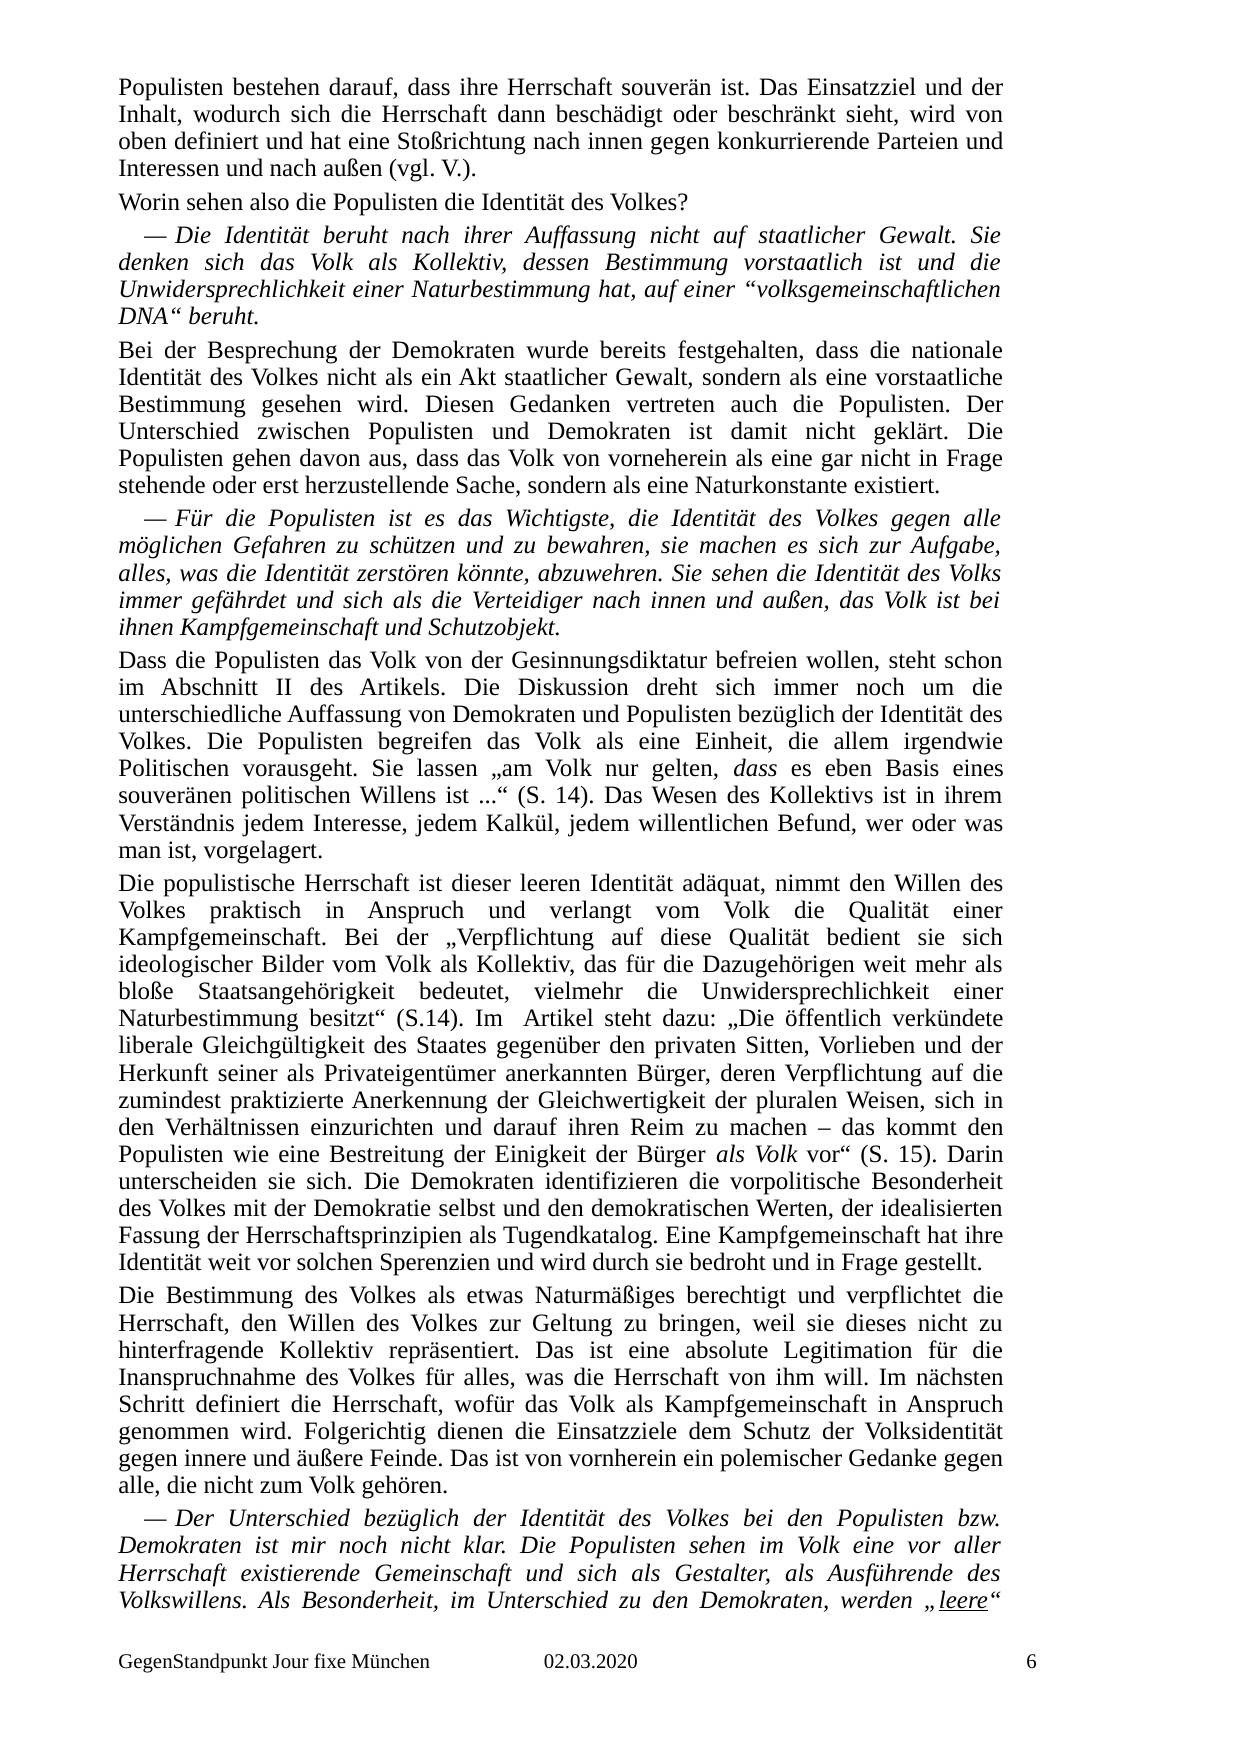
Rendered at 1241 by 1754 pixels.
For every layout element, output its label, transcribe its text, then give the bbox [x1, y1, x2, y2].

text Die Bestimmung des Volkes als etwas Naturmäßiges berechtigt und verpflichtet die Herrschaft, den Willen des Volkes zur Geltung zu bringen, weil sie dieses nicht zu hinterfragende Kollektiv repräsentiert. Das ist eine absolute Legitimation für die Inanspruchnahme des Volkes für alles, was die Herrschaft von ihm will. Im nächsten Schritt definiert die Herrschaft, wofür das Volk als Kampfgemeinschaft in Anspruch genommen wird. Folgerichtig dienen die Einsatzziele dem Schutz der Volksidentität gegen innere und äußere Feinde. Das ist von vornherein ein polemischer Gedanke gegen alle, die nicht zum Volk gehören. [118, 1282, 1004, 1499]
text Die populistische Herrschaft ist dieser leeren Identität adäquat, nimmt den Willen des Volkes praktisch in Anspruch und verlangt vom Volk die Qualität einer Kampfgemeinschaft. Bei der „Verpflichtung auf diese Qualität bedient sie sich ideologischer Bilder vom Volk als Kollektiv, das für die Dazugehörigen weit mehr als bloße Staatsangehörigkeit bedeutet, vielmehr die Unwidersprechlichkeit einer Naturbestimmung besitzt“ (S.14). Im Artikel steht dazu: „Die öffentlich verkündete liberale Gleichgültigkeit des Staates gegenüber den privaten Sitten, Vorlieben und der Herkunft seiner als Privateigentümer anerkannten Bürger, deren Verpflichtung auf die zumindest praktizierte Anerkennung der Gleichwertigkeit der pluralen Weisen, sich in den Verhältnissen einzurichten und darauf ihren Reim zu machen – das kommt den Populisten wie eine Bestreitung der Einigkeit der Bürger als Volk vor“ (S. 15). Darin unterscheiden sie sich. Die Demokraten identifizieren die vorpolitische Besonderheit des Volkes mit der Demokratie selbst und den demokratischen Werten, der idealisierten Fassung der Herrschaftsprinzipien als Tugendkatalog. Eine Kampfgemeinschaft hat ihre Identität weit vor solchen Sperenzien und wird durch sie bedroht und in Frage gestellt. [118, 870, 1004, 1276]
text — Die Identität beruht nach ihrer Auffassung nicht auf staatlicher Gewalt. Sie denken sich das Volk als Kollektiv, dessen Bestimmung vorstaatlich ist und die Unwidersprechlichkeit einer Naturbestimmung hat, auf einer “volksgemeinschaftlichen DNA“ beruht. [118, 222, 1004, 330]
text — Der Unterschied bezüglich der Identität des Volkes bei den Populisten bzw. Demokraten ist mir noch nicht klar. Die Populisten sehen im Volk eine vor aller Herrschaft existierende Gemeinschaft und sich als Gestalter, als Ausführende des Volkswillens. Als Besonderheit, im Unterschied zu den Demokraten, werden „leere“ [118, 1505, 1004, 1613]
text Worin sehen also die Populisten die Identität des Volkes? [118, 188, 1004, 216]
text — Für die Populisten ist es das Wichtigste, die Identität des Volkes gegen alle möglichen Gefahren zu schützen und zu bewahren, sie machen es sich zur Aufgabe, alles, was die Identität zerstören könnte, abzuwehren. Sie sehen die Identität des Volks immer gefährdet und sich als die Verteidiger nach innen und außen, das Volk ist bei ihnen Kampfgemeinschaft und Schutzobjekt. [118, 505, 1004, 641]
text Populisten bestehen darauf, dass ihre Herrschaft souverän ist. Das Einsatzziel und der Inhalt, wodurch sich die Herrschaft dann beschädigt oder beschränkt sieht, wird von oben definiert und hat eine Stoßrichtung nach innen gegen konkurrierende Parteien und Interessen und nach außen (vgl. V.). [118, 74, 1004, 182]
text Dass die Populisten das Volk von der Gesinnungsdiktatur befreien wollen, steht schon im Abschnitt II des Artikels. Die Diskussion dreht sich immer noch um die unterschiedliche Auffassung von Demokraten und Populisten bezüglich der Identität des Volkes. Die Populisten begreifen das Volk als eine Einheit, die allem irgendwie Politischen vorausgeht. Sie lassen „am Volk nur gelten, dass es eben Basis eines souveränen politischen Willens ist ...“ (S. 14). Das Wesen des Kollektivs ist in ihrem Verständnis jedem Interesse, jedem Kalkül, jedem willentlichen Befund, wer oder was man ist, vorgelagert. [118, 647, 1004, 863]
text Bei der Besprechung der Demokraten wurde bereits festgehalten, dass die nationale Identität des Volkes nicht als ein Akt staatlicher Gewalt, sondern als eine vorstaatliche Bestimmung gesehen wird. Diesen Gedanken vertreten auch die Populisten. Der Unterschied zwischen Populisten und Demokraten ist damit nicht geklärt. Die Populisten gehen davon aus, dass das Volk von vorneherein als eine gar nicht in Frage stehende oder erst herzustellende Sache, sondern als eine Naturkonstante existiert. [118, 336, 1004, 499]
